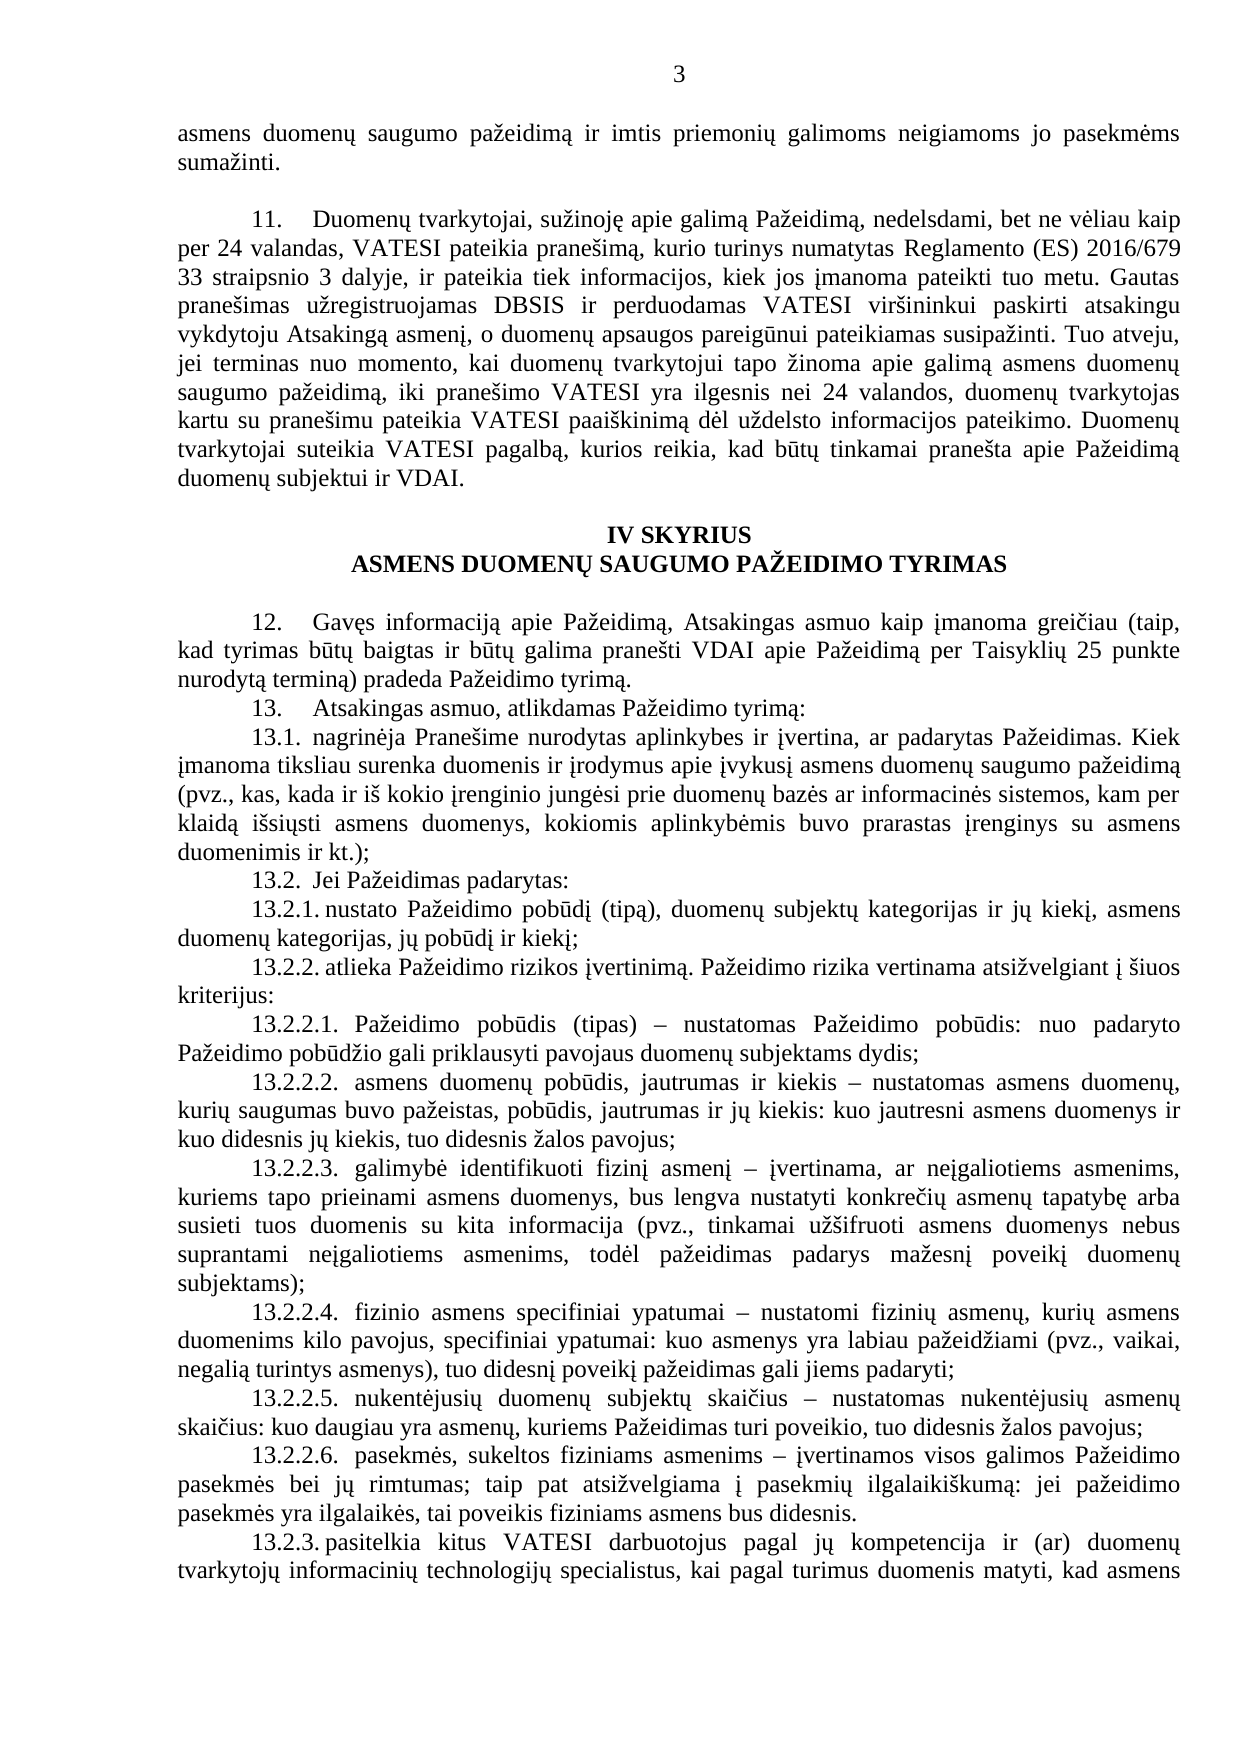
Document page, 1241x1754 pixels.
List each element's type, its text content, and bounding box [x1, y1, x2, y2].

text 13.2. Jei Pažeidimas padarytas: [177, 866, 1181, 894]
text 13.2.1. nustato Pažeidimo pobūdį (tipą), duomenų subjektų kategorijas ir jų kiekį, asmens duomenų kategorijas, jų pobūdį ir kiekį; [177, 894, 1181, 952]
text 13.2.2.2. asmens duomenų pobūdis, jautrumas ir kiekis – nustatomas asmens duomenų, kurių saugumas buvo pažeistas, pobūdis, jautrumas ir jų kiekis: kuo jautresni asmens duomenys ir kuo didesnis jų kiekis, tuo didesnis žalos pavojus; [177, 1067, 1181, 1153]
text 11. Duomenų tvarkytojai, sužinoję apie galimą Pažeidimą, nedelsdami, bet ne vėliau kaip per 24 valandas, VATESI pateikia pranešimą, kurio turinys numatytas Reglamento (ES) 2016/679 33 straipsnio 3 dalyje, ir pateikia tiek informacijos, kiek jos įmanoma pateikti tuo metu. Gautas pranešimas užregistruojamas DBSIS ir perduodamas VATESI viršininkui paskirti atsakingu vykdytoju Atsakingą asmenį, o duomenų apsaugos pareigūnui pateikiamas susipažinti. Tuo atveju, jei terminas nuo momento, kai duomenų tvarkytojui tapo žinoma apie galimą asmens duomenų saugumo pažeidimą, iki pranešimo VATESI yra ilgesnis nei 24 valandos, duomenų tvarkytojas kartu su pranešimu pateikia VATESI paaiškinimą dėl uždelsto informacijos pateikimo. Duomenų tvarkytojai suteikia VATESI pagalbą, kurios reikia, kad būtų tinkamai pranešta apie Pažeidimą duomenų subjektui ir VDAI. [177, 204, 1181, 492]
text 13.2.3. pasitelkia kitus VATESI darbuotojus pagal jų kompetencija ir (ar) duomenų tvarkytojų informacinių technologijų specialistus, kai pagal turimus duomenis matyti, kad asmens [177, 1527, 1181, 1584]
text 13.2.2.1. Pažeidimo pobūdis (tipas) – nustatomas Pažeidimo pobūdis: nuo padaryto Pažeidimo pobūdžio gali priklausyti pavojaus duomenų subjektams dydis; [177, 1009, 1181, 1067]
text 13.2.2.5. nukentėjusių duomenų subjektų skaičius – nustatomas nukentėjusių asmenų skaičius: kuo daugiau yra asmenų, kuriems Pažeidimas turi poveikio, tuo didesnis žalos pavojus; [177, 1383, 1181, 1441]
text 13.2.2.3. galimybė identifikuoti fizinį asmenį – įvertinama, ar neįgaliotiems asmenims, kuriems tapo prieinami asmens duomenys, bus lengva nustatyti konkrečių asmenų tapatybę arba susieti tuos duomenis su kita informacija (pvz., tinkamai užšifruoti asmens duomenys nebus suprantami neįgaliotiems asmenims, todėl pažeidimas padarys mažesnį poveikį duomenų subjektams); [177, 1153, 1181, 1297]
text 13. Atsakingas asmuo, atlikdamas Pažeidimo tyrimą: [177, 693, 1181, 722]
text 13.1. nagrinėja Pranešime nurodytas aplinkybes ir įvertina, ar padarytas Pažeidimas. Kiek įmanoma tiksliau surenka duomenis ir įrodymus apie įvykusį asmens duomenų saugumo pažeidimą (pvz., kas, kada ir iš kokio įrenginio jungėsi prie duomenų bazės ar informacinės sistemos, kam per klaidą išsiųsti asmens duomenys, kokiomis aplinkybėmis buvo prarastas įrenginys su asmens duomenimis ir kt.); [177, 722, 1181, 866]
text 13.2.2.6. pasekmės, sukeltos fiziniams asmenims – įvertinamos visos galimos Pažeidimo pasekmės bei jų rimtumas; taip pat atsižvelgiama į pasekmių ilgalaikiškumą: jei pažeidimo pasekmės yra ilgalaikės, tai poveikis fiziniams asmens bus didesnis. [177, 1441, 1181, 1527]
text 13.2.2. atlieka Pažeidimo rizikos įvertinimą. Pažeidimo rizika vertinama atsižvelgiant į šiuos kriterijus: [177, 952, 1181, 1009]
text ASMENS DUOMENŲ SAUGUMO PAŽEIDIMO TYRIMAS [177, 549, 1181, 578]
text IV SKYRIUS [177, 521, 1181, 549]
text 13.2.2.4. fizinio asmens specifiniai ypatumai – nustatomi fizinių asmenų, kurių asmens duomenims kilo pavojus, specifiniai ypatumai: kuo asmenys yra labiau pažeidžiami (pvz., vaikai, negalią turintys asmenys), tuo didesnį poveikį pažeidimas gali jiems padaryti; [177, 1297, 1181, 1383]
text asmens duomenų saugumo pažeidimą ir imtis priemonių galimoms neigiamoms jo pasekmėms sumažinti. [177, 118, 1181, 176]
text 12. Gavęs informaciją apie Pažeidimą, Atsakingas asmuo kaip įmanoma greičiau (taip, kad tyrimas būtų baigtas ir būtų galima pranešti VDAI apie Pažeidimą per Taisyklių 25 punkte nurodytą terminą) pradeda Pažeidimo tyrimą. [177, 607, 1181, 693]
